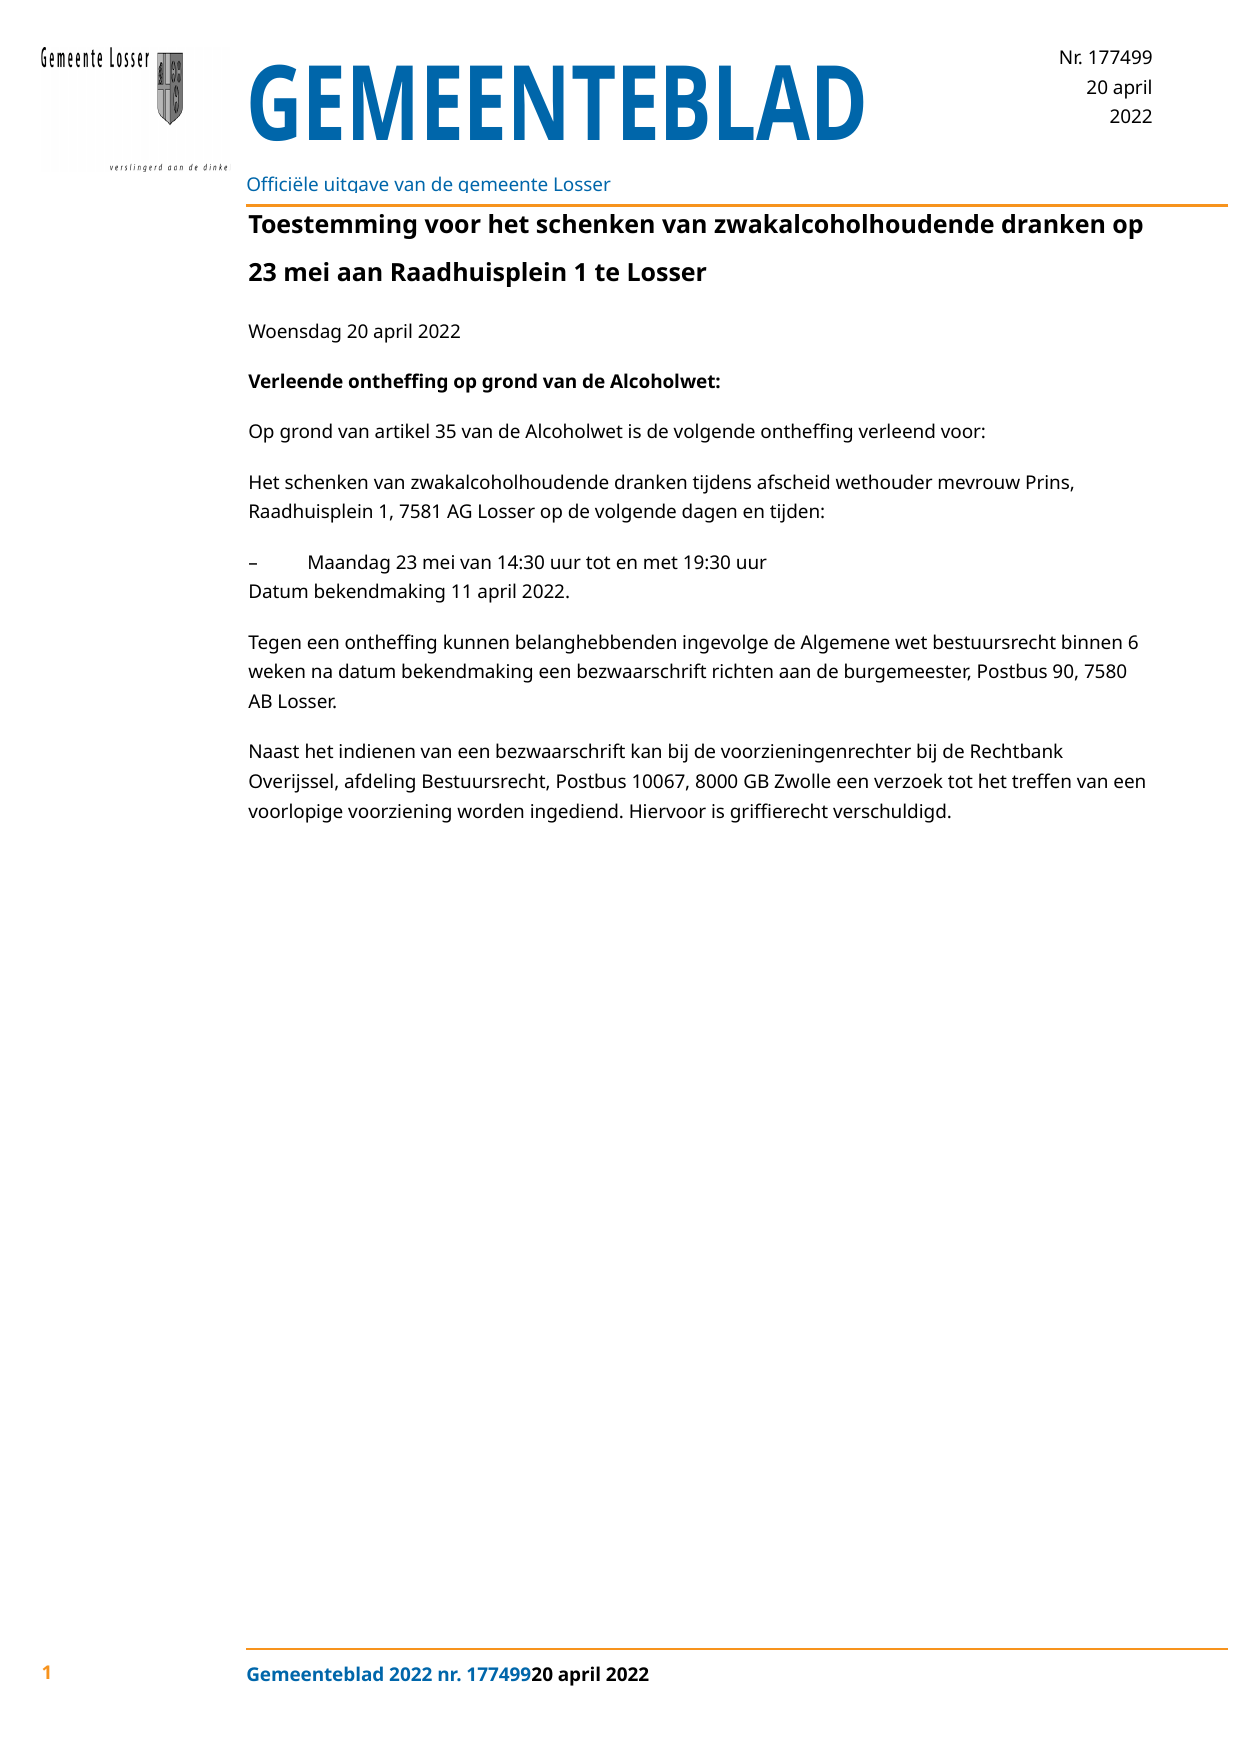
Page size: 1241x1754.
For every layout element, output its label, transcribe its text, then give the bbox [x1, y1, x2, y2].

text Het schenken van zwakalcoholhoudende dranken tijdens afscheid wethouder mevrouw Prins, Raadhuisplein 1, 7581 AG Losser op de volgende dagen en tijden: [248, 469, 1152, 524]
text Toestemming voor het schenken van zwakalcoholhoudende dranken op 23 mei aan Raadhuisplein 1 te Losser [248, 207, 1152, 288]
text Op grond van artikel 35 van de Alcoholwet is de volgende ontheffing verleend voor: [248, 419, 1152, 444]
list Maandag 23 mei van 14:30 uur tot en met 19:30 uur [248, 549, 1152, 575]
text Tegen een ontheffing kunnen belanghebbenden ingevolge de Algemene wet bestuursrecht binnen 6 weken na datum bekendmaking een bezwaarschrift richten aan de burgemeester, Postbus 90, 7580 AB Losser. [248, 629, 1152, 714]
text Verleende ontheffing op grond van de Alcoholwet: [248, 368, 1152, 394]
text Datum bekendmaking 11 april 2022. [248, 579, 1152, 604]
picture [41, 47, 231, 172]
text Woensdag 20 april 2022 [248, 318, 1152, 344]
text Naast het indienen van een bezwaarschrift kan bij de voorzieningenrechter bij de Rechtbank Overijssel, afdeling Bestuursrecht, Postbus 10067, 8000 GB Zwolle een verzoek tot het treffen van een voorlopige voorziening worden ingediend. Hiervoor is griffierecht verschuldigd. [248, 739, 1152, 824]
